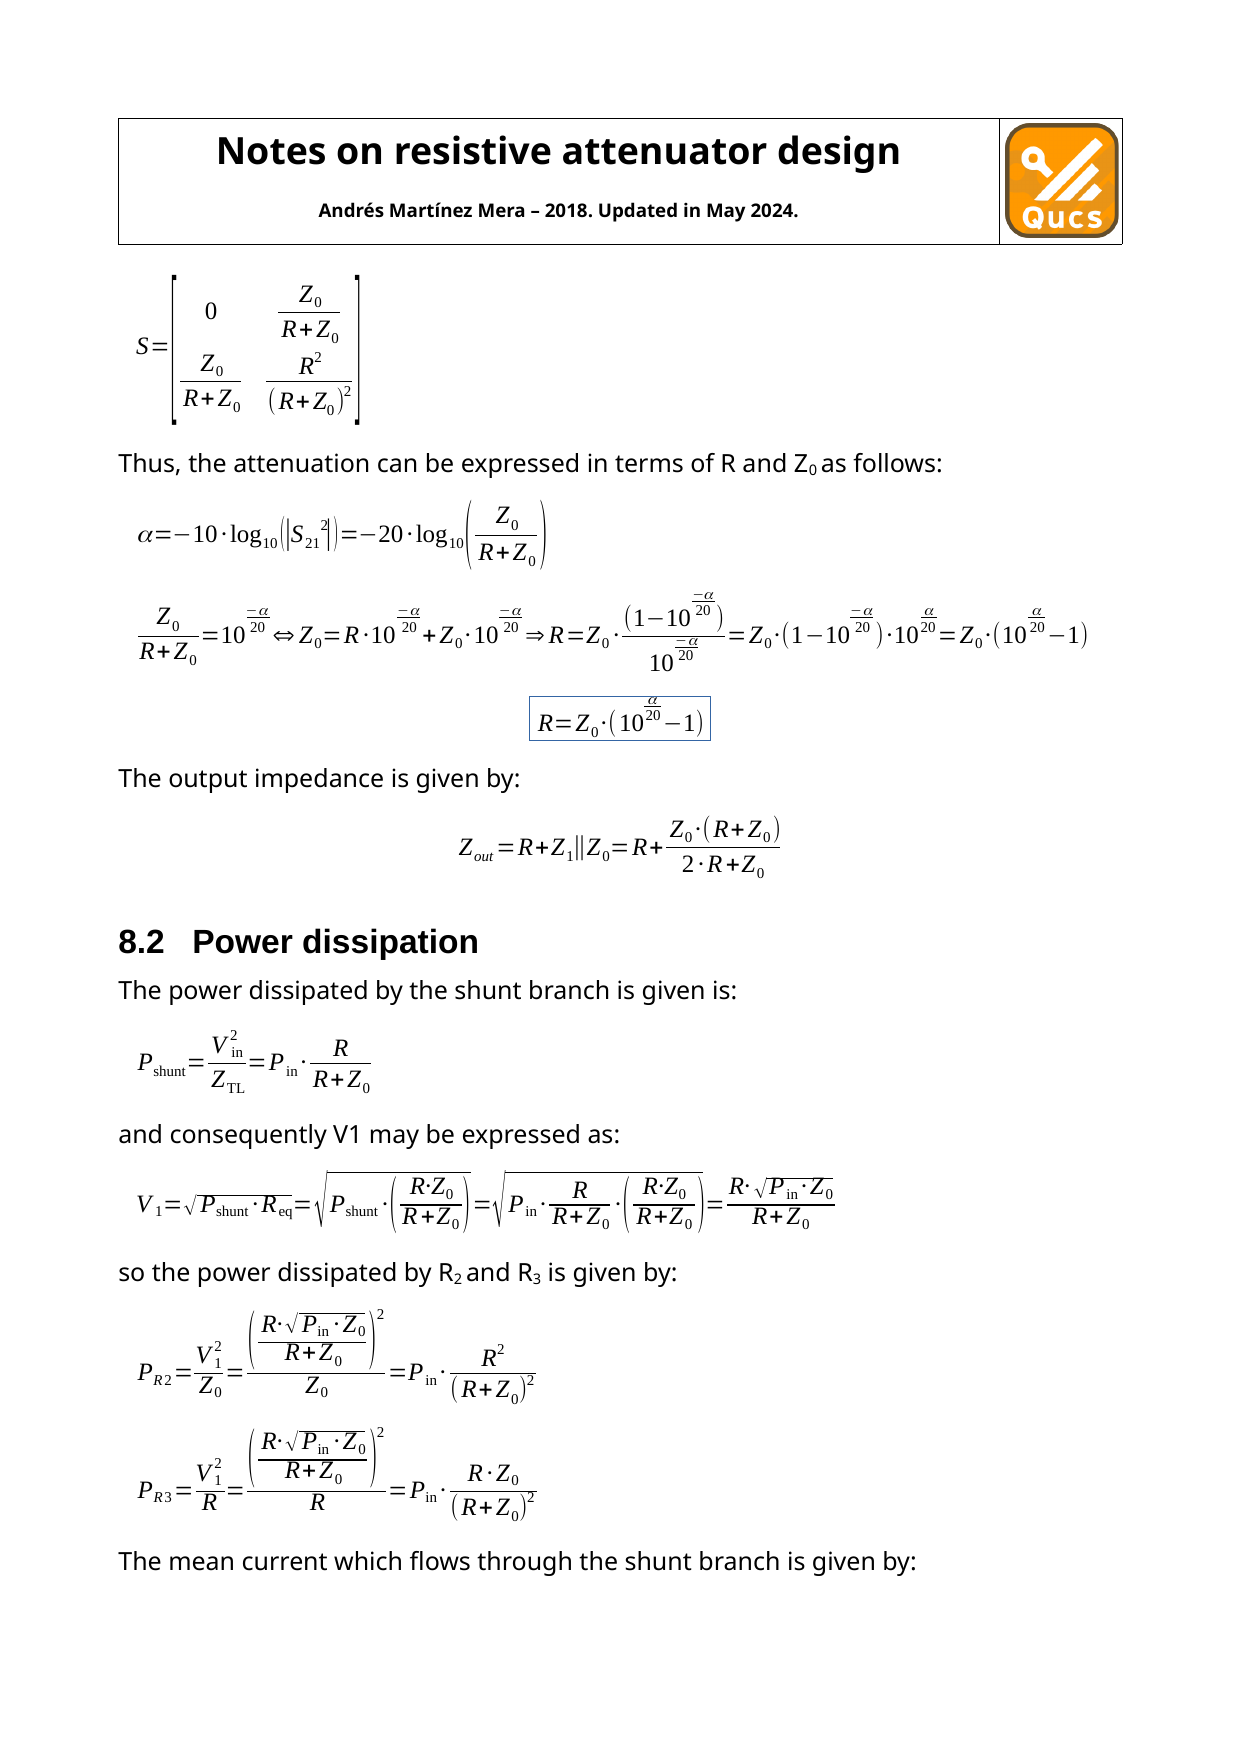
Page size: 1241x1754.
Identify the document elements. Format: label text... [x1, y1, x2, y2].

text and consequently V1 may be expressed as: [118, 1116, 1122, 1150]
text The power dissipated by the shunt branch is given is: [118, 973, 1122, 1007]
text The mean current which flows through the shunt branch is given by: [118, 1544, 1122, 1578]
text The output impedance is given by: [118, 761, 1122, 794]
text so the power dissipated by R2 and R3 is given by: [118, 1255, 1122, 1289]
text Thus, the attenuation can be expressed in terms of R and Z0 as follows: [118, 445, 1122, 479]
picture [1005, 123, 1119, 238]
subtitle Power dissipation [118, 922, 1122, 960]
